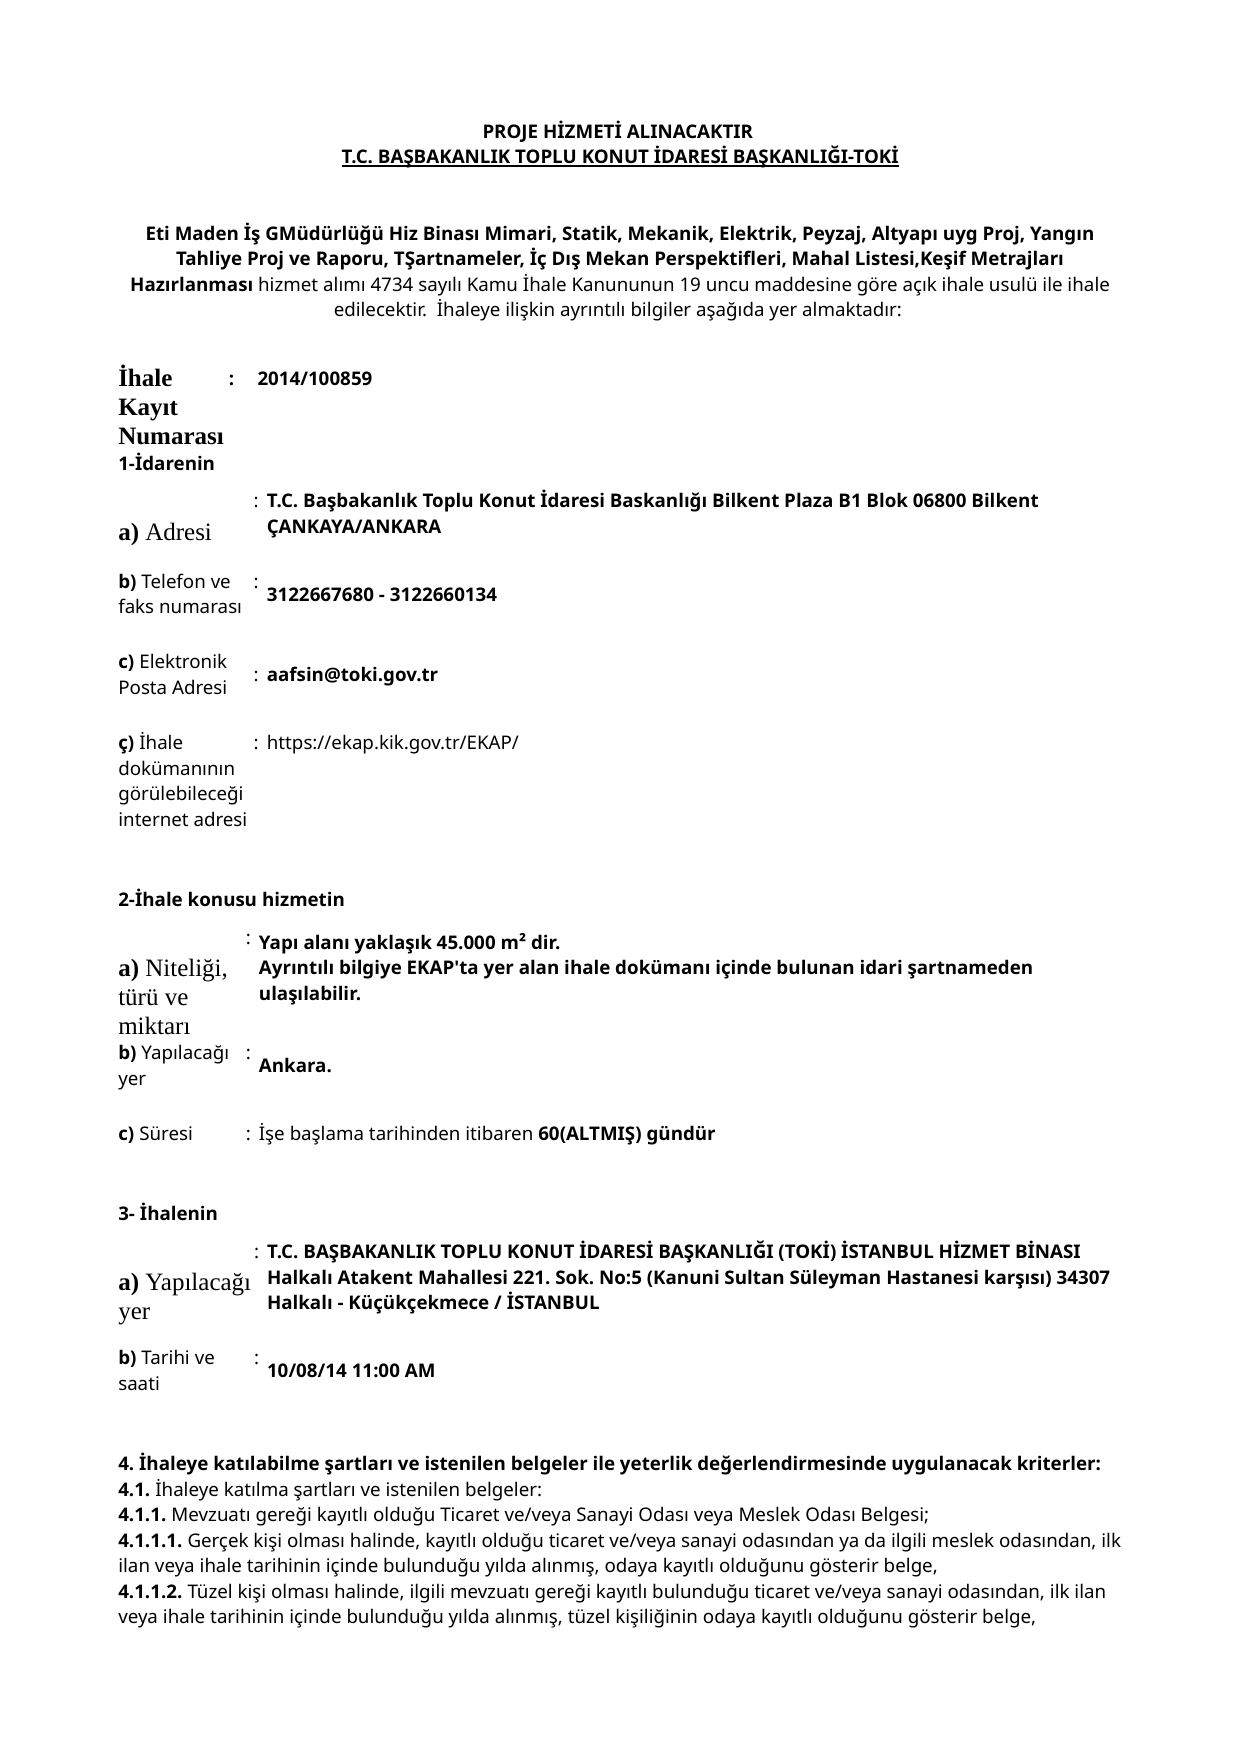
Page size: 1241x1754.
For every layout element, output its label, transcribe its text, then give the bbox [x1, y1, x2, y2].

text PROJE HİZMETİ ALINACAKTIR T.C. BAŞBAKANLIK TOPLU KONUT İDARESİ BAŞKANLIĞI-TOKİ Eti Maden İş GMüdürlüğü Hiz Binası Mimari, Statik, Mekanik, Elektrik, Peyzaj, Altyapı uyg Proj, Yangın Tahliye Proj ve Raporu, TŞartnameler, İç Dış Mekan Perspektifleri, Mahal Listesi,Keşif Metrajları Hazırlanması hizmet alımı 4734 sayılı Kamu İhale Kanununun 19 uncu maddesine göre açık ihale usulü ile ihale edilecektir. İhaleye ilişkin ayrıntılı bilgiler aşağıda yer almaktadır: [118, 118, 1122, 322]
table_cell b) Telefon ve faks numarası [118, 568, 253, 649]
table_header Yapı alanı yaklaşık 45.000 m² dir. Ayrıntılı bilgiye EKAP'ta yer alan ihale dokümanı içinde bulunan idari şartnameden ulaşılabilir. [259, 925, 1122, 1039]
table_header T.C. BAŞBAKANLIK TOPLU KONUT İDARESİ BAŞKANLIĞI (TOKİ) İSTANBUL HİZMET BİNASI Halkalı Atakent Mahallesi 221. Sok. No:5 (Kanuni Sultan Süleyman Hastanesi karşısı) 34307 Halkalı - Küçükçekmece / İSTANBUL [267, 1239, 1122, 1344]
table_cell : [246, 1040, 259, 1120]
table_header a) Yapılacağı yer [118, 1239, 254, 1344]
table_cell b) Tarihi ve saati [118, 1345, 254, 1425]
table_cell : [253, 729, 267, 861]
table_header a) Adresi [118, 488, 253, 568]
table_cell : [246, 1120, 259, 1175]
table_header 2014/100859 [257, 335, 1122, 450]
table_cell https://ekap.kik.gov.tr/EKAP/ [267, 729, 1122, 861]
table_cell c) Elektronik Posta Adresi [118, 649, 253, 729]
table_cell aafsin@toki.gov.tr [267, 649, 1122, 729]
table_cell ç) İhale dokümanının görülebileceği internet adresi [118, 729, 253, 861]
table_header T.C. Başbakanlık Toplu Konut İdaresi Baskanlığı Bilkent Plaza B1 Blok 06800 Bilkent ÇANKAYA/ANKARA [267, 488, 1122, 568]
table_header : [229, 335, 257, 450]
table_cell c) Süresi [118, 1120, 246, 1175]
table_header : [246, 925, 259, 1039]
table_cell Ankara. [259, 1040, 1122, 1120]
text 2-İhale konusu hizmetin [118, 861, 1122, 912]
table_cell : [253, 568, 267, 649]
table_header : [253, 488, 267, 568]
text 1-İdarenin [118, 450, 1122, 475]
table_cell 3122667680 - 3122660134 [267, 568, 1122, 649]
text 4. İhaleye katılabilme şartları ve istenilen belgeler ile yeterlik değerlendirmesinde uygulanacak kriterler: 4.1. İhaleye katılma şartları ve istenilen belgeler: 4.1.1. Mevzuatı gereği kayıtlı olduğu Ticaret ve/veya Sanayi Odası veya Meslek Odası Belgesi; 4.1.1.1. Gerçek kişi olması halinde, kayıtlı olduğu ticaret ve/veya sanayi odasından ya da ilgili meslek odasından, ilk ilan veya ihale tarihinin içinde bulunduğu yılda alınmış, odaya kayıtlı olduğunu gösterir belge, 4.1.1.2. Tüzel kişi olması halinde, ilgili mevzuatı gereği kayıtlı bulunduğu ticaret ve/veya sanayi odasından, ilk ilan veya ihale tarihinin içinde bulunduğu yılda alınmış, tüzel kişiliğinin odaya kayıtlı olduğunu gösterir belge, [118, 1425, 1122, 1629]
table_header : [254, 1239, 267, 1344]
table_cell İşe başlama tarihinden itibaren 60(ALTMIŞ) gündür [259, 1120, 1122, 1175]
table_header a) Niteliği, türü ve miktarı [118, 925, 246, 1039]
table_cell b) Yapılacağı yer [118, 1040, 246, 1120]
table_cell 08/10/14 11:00 [267, 1345, 1122, 1425]
table_cell : [254, 1345, 267, 1425]
table_header İhale Kayıt Numarası [118, 335, 229, 450]
text 3- İhalenin [118, 1175, 1122, 1226]
table_cell : [253, 649, 267, 729]
